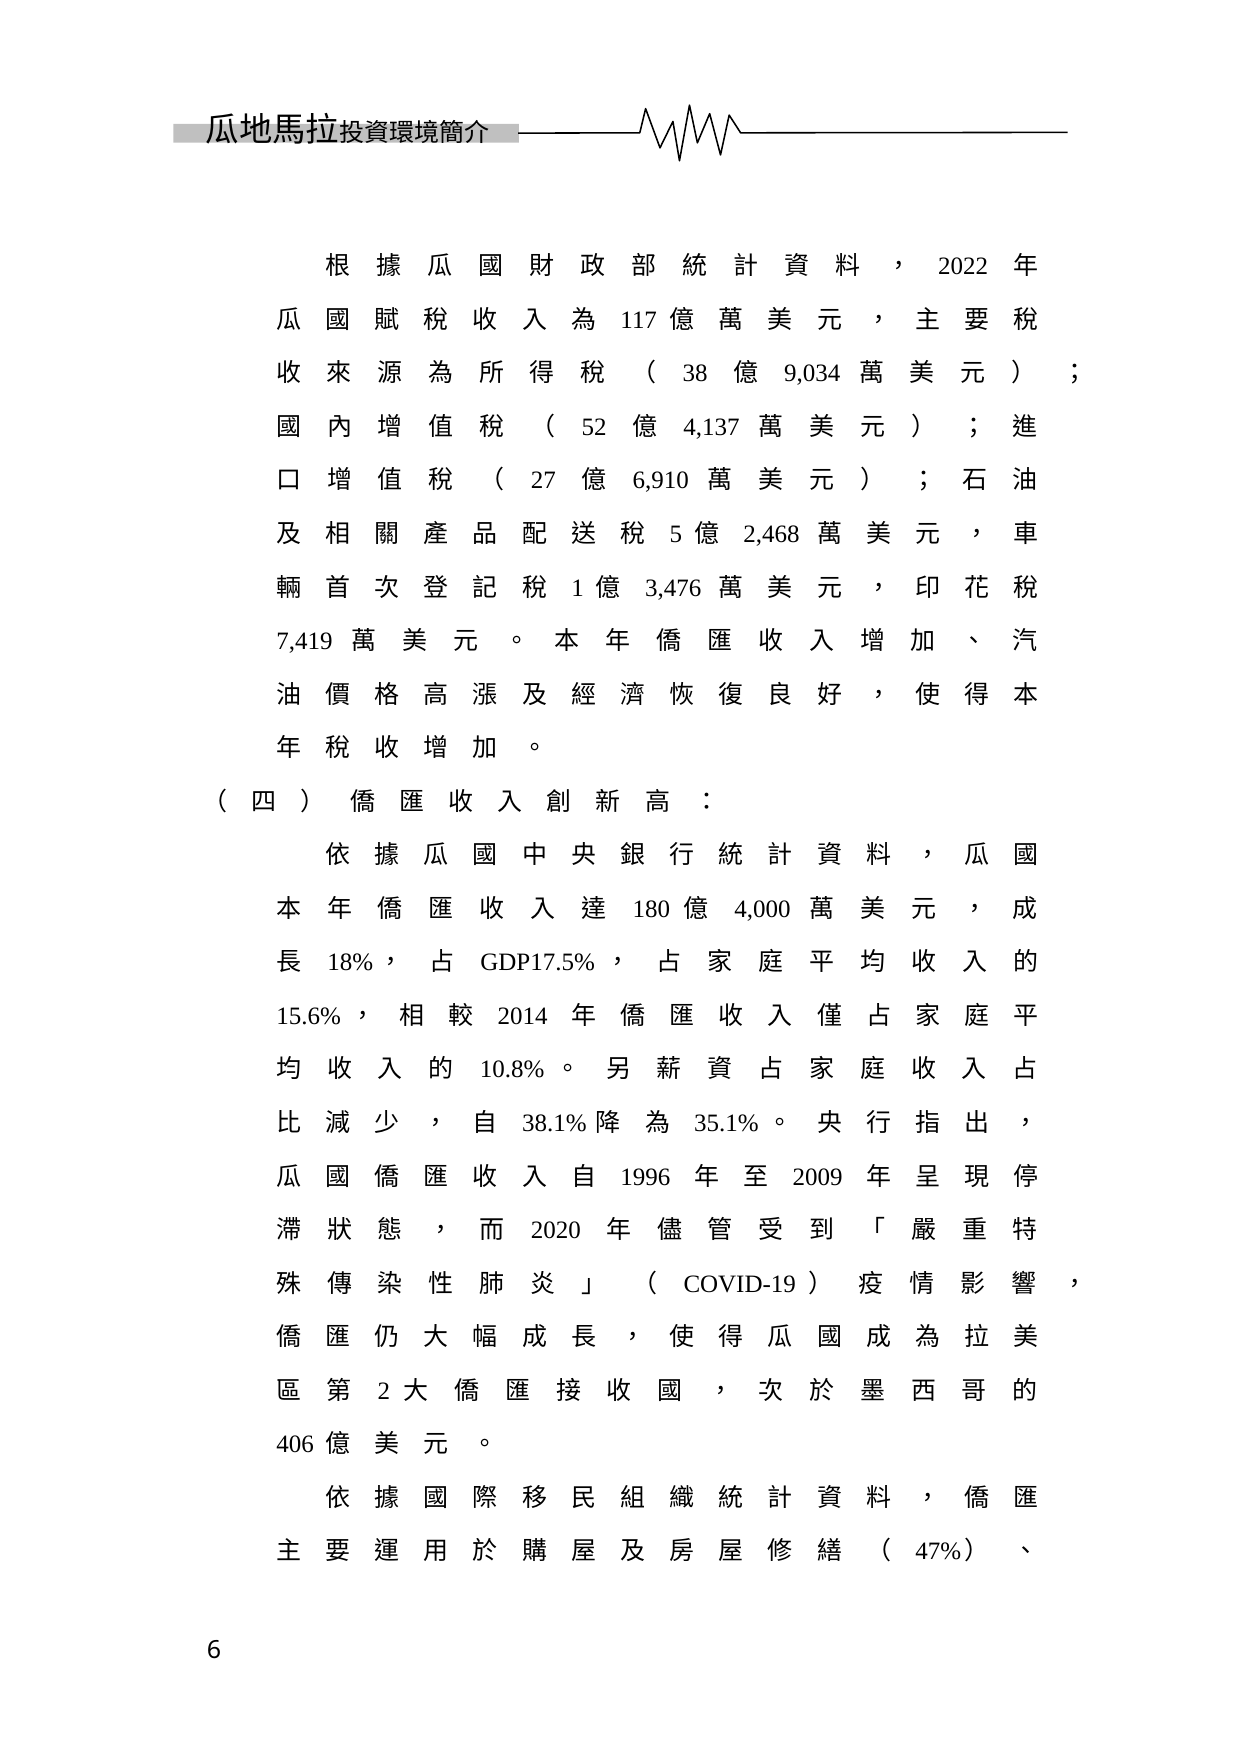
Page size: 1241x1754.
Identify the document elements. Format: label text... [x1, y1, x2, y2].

text 根據瓜國財政部統計資料，2022年瓜國賦稅收入為117億萬美元，主要稅收來源為所得稅（38億9,034萬美元）；國內增值稅（52億4,137萬美元）；進口增值稅（27億6,910萬美元）；石油及相關產品配送稅5億2,468萬美元，車輛首次登記稅1億3,476萬美元，印花稅7,419萬美元。本年僑匯收入增加、汽油價格高漲及經濟恢復良好，使得本年稅收增加。 [276, 237, 1063, 773]
text 依據瓜國中央銀行統計資料，瓜國本年僑匯收入達180億4,000萬美元，成長18%，占GDP17.5%，占家庭平均收入的15.6%，相較2014年僑匯收入僅占家庭平均收入的10.8%。另薪資占家庭收入占比減少，自38.1%降為35.1%。央行指出，瓜國僑匯收入自1996年至2009年呈現停滯狀態，而2020年儘管受到「嚴重特殊傳染性肺炎」（COVID-19）疫情影響，僑匯仍大幅成長，使得瓜國成為拉美區第2大僑匯接收國，次於墨西哥的406億美元。 [276, 826, 1063, 1469]
text （四）僑匯收入創新高： [202, 773, 1063, 826]
text 依據國際移民組織統計資料，僑匯主要運用於購屋及房屋修繕（47%）、 [276, 1469, 1063, 1576]
